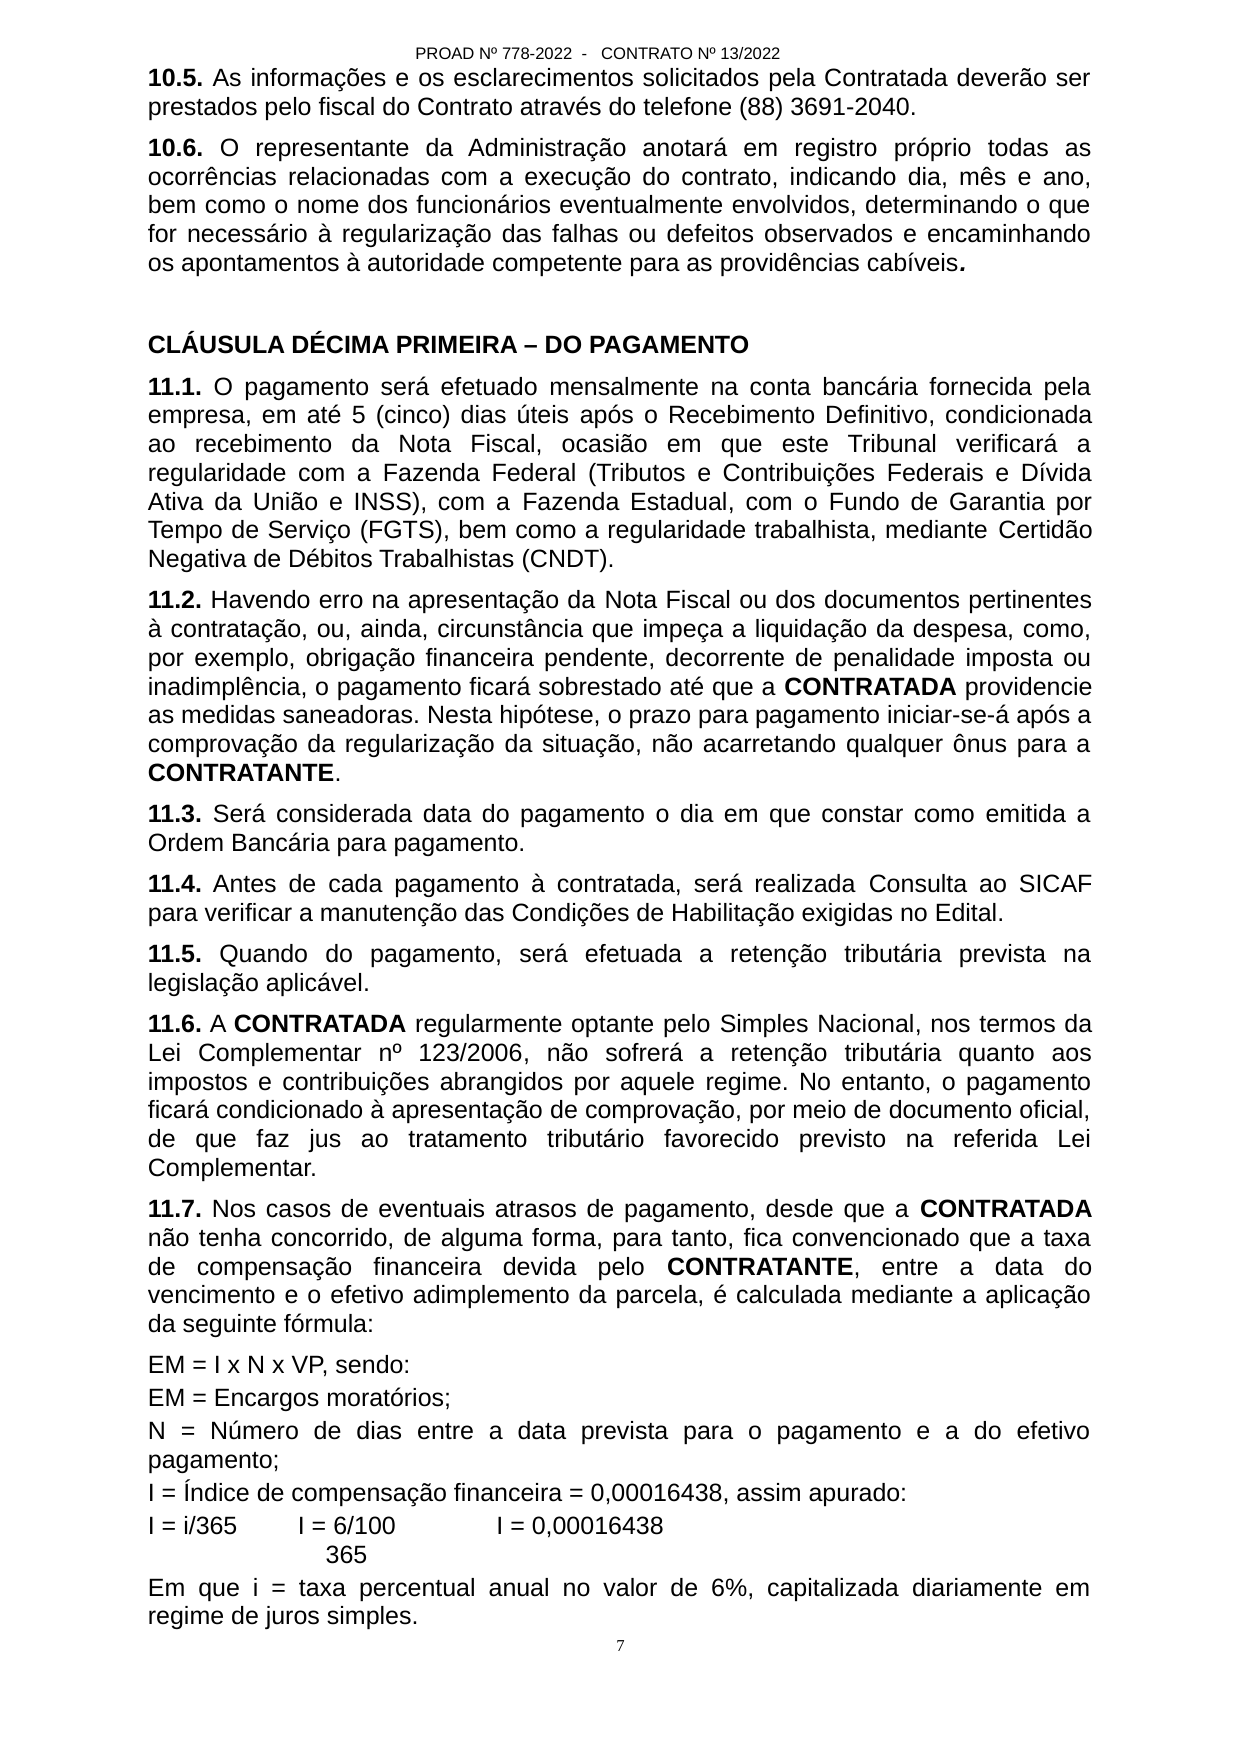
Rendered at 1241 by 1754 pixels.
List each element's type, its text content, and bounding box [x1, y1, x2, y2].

text 11.7. Nos casos de eventuais atrasos de pagamento, desde que a CONTRATADA não tenha concorrido, de alguma forma, para tanto, fica convencionado que a taxa de compensação financeira devida pelo CONTRATANTE, entre a data do vencimento e o efetivo adimplemento da parcela, é calculada mediante a aplicação da seguinte fórmula: [148, 1194, 1092, 1338]
text 11.3. Será considerada data do pagamento o dia em que constar como emitida a Ordem Bancária para pagamento. [148, 799, 1092, 857]
text I = Índice de compensação financeira = 0,00016438, assim apurado: [148, 1478, 1092, 1507]
text 11.2. Havendo erro na apresentação da Nota Fiscal ou dos documentos pertinentes à contratação, ou, ainda, circunstância que impeça a liquidação da despesa, como, por exemplo, obrigação financeira pendente, decorrente de penalidade imposta ou inadimplência, o pagamento ficará sobrestado até que a CONTRATADA providencie as medidas saneadoras. Nesta hipótese, o prazo para pagamento iniciar-se-á após a comprovação da regularização da situação, não acarretando qualquer ônus para a CONTRATANTE. [148, 586, 1092, 787]
text 11.5. Quando do pagamento, será efetuada a retenção tributária prevista na legislação aplicável. [148, 939, 1092, 997]
text N = Número de dias entre a data prevista para o pagamento e a do efetivo pagamento; [148, 1416, 1092, 1474]
text 365 [148, 1540, 1092, 1568]
text 11.4. Antes de cada pagamento à contratada, será realizada Consulta ao SICAF para verificar a manutenção das Condições de Habilitação exigidas no Edital. [148, 869, 1092, 927]
text 10.5. As informações e os esclarecimentos solicitados pela Contratada deverão ser prestados pelo fiscal do Contrato através do telefone (88) 3691-2040. [148, 63, 1092, 121]
text 11.1. O pagamento será efetuado mensalmente na conta bancária fornecida pela empresa, em até 5 (cinco) dias úteis após o Recebimento Definitivo, condicionada ao recebimento da Nota Fiscal, ocasião em que este Tribunal verificará a regularidade com a Fazenda Federal (Tributos e Contribuições Federais e Dívida Ativa da União e INSS), com a Fazenda Estadual, com o Fundo de Garantia por Tempo de Serviço (FGTS), bem como a regularidade trabalhista, mediante Certidão Negativa de Débitos Trabalhistas (CNDT). [148, 372, 1092, 573]
text 10.6. O representante da Administração anotará em registro próprio todas as ocorrências relacionadas com a execução do contrato, indicando dia, mês e ano, bem como o nome dos funcionários eventualmente envolvidos, determinando o que for necessário à regularização das falhas ou defeitos observados e encaminhando os apontamentos à autoridade competente para as providências cabíveis. [148, 133, 1092, 277]
text Em que i = taxa percentual anual no valor de 6%, capitalizada diariamente em regime de juros simples. [148, 1573, 1092, 1630]
text I = i/365 I = 6/100 I = 0,00016438 [148, 1511, 1092, 1540]
text 11.6. A CONTRATADA regularmente optante pelo Simples Nacional, nos termos da Lei Complementar nº 123/2006, não sofrerá a retenção tributária quanto aos impostos e contribuições abrangidos por aquele regime. No entanto, o pagamento ficará condicionado à apresentação de comprovação, por meio de documento oficial, de que faz jus ao tratamento tributário favorecido previsto na referida Lei Complementar. [148, 1009, 1092, 1182]
text CLÁUSULA DÉCIMA PRIMEIRA – DO PAGAMENTO [148, 331, 1092, 359]
text EM = Encargos moratórios; [148, 1383, 1092, 1412]
text EM = I x N x VP, sendo: [148, 1351, 1092, 1379]
